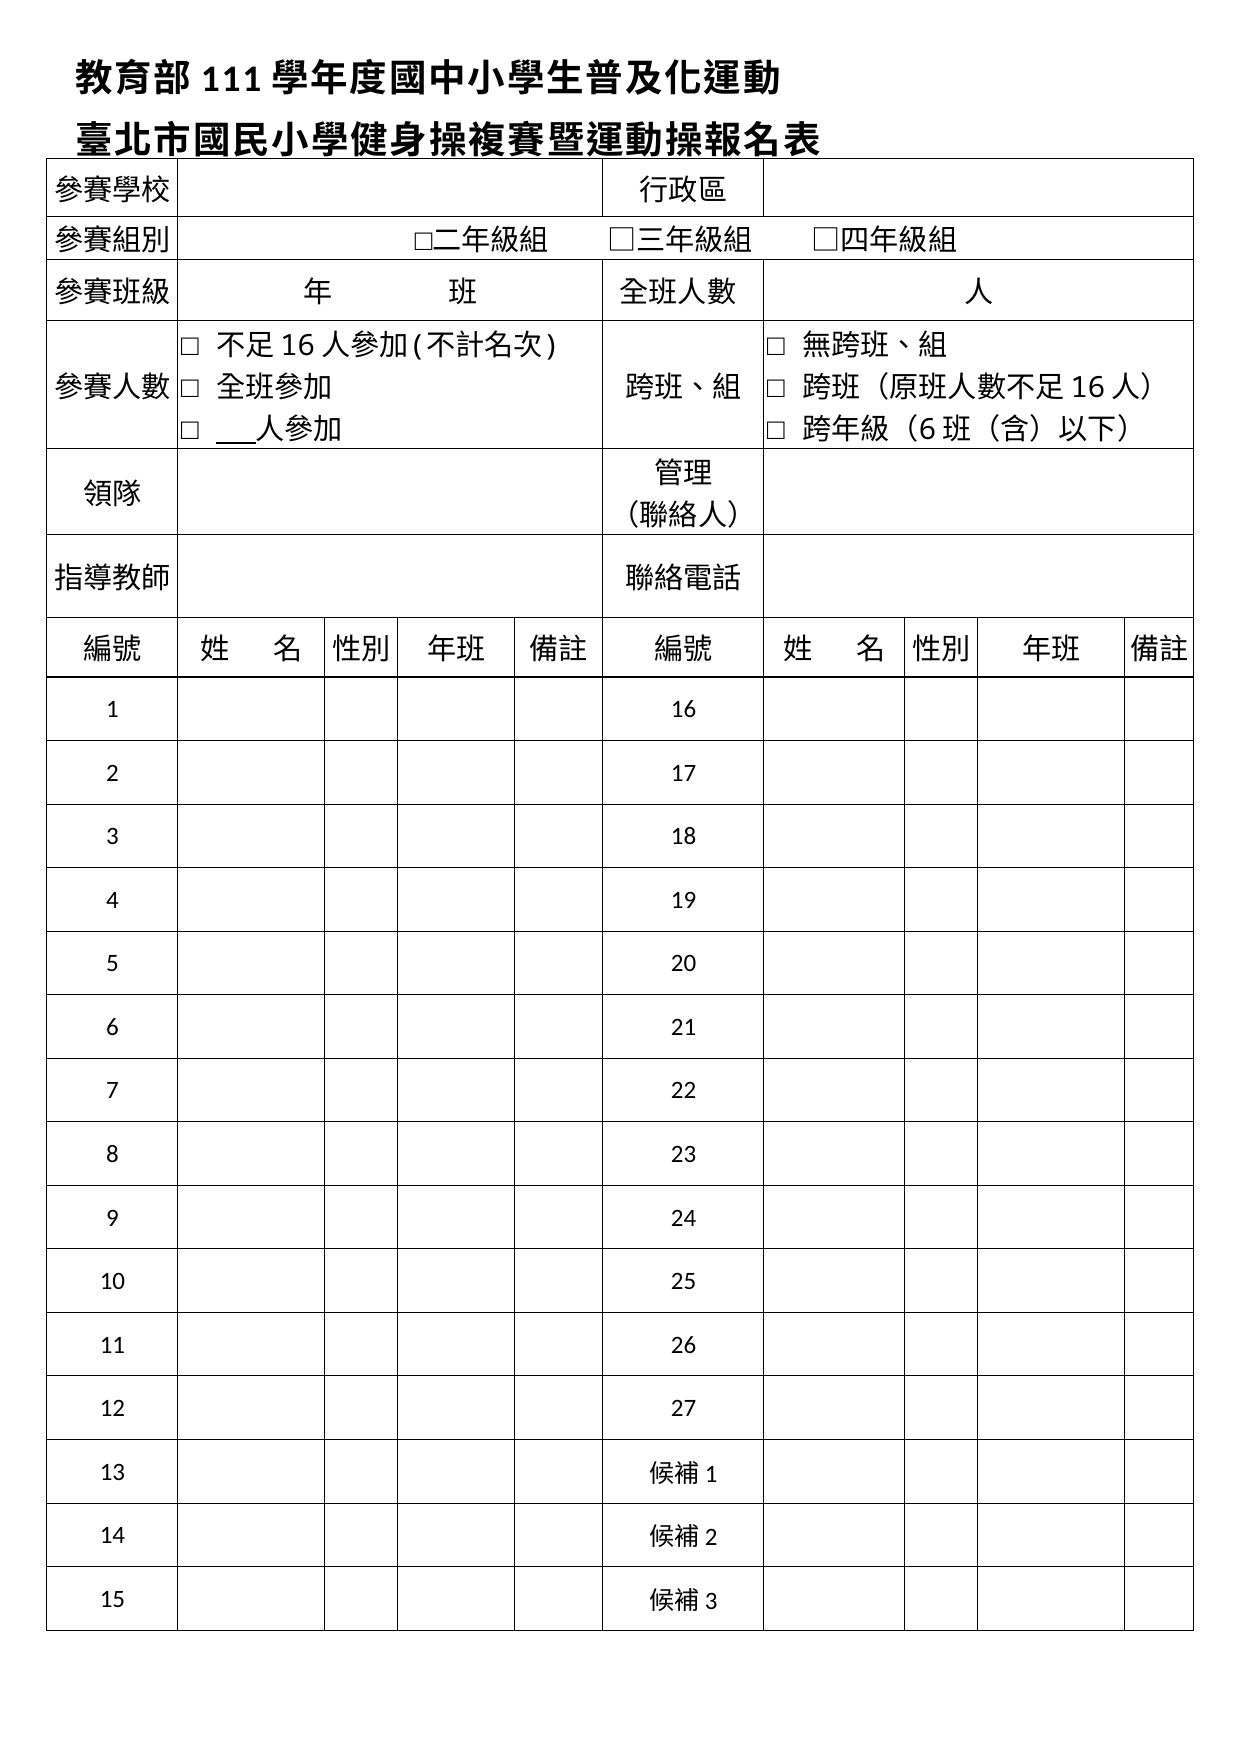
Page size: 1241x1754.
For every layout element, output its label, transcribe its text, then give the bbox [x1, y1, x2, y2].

table_cell [905, 1249, 977, 1312]
table_cell [398, 995, 514, 1058]
table_cell 管理 （聯絡人） [603, 449, 763, 534]
table_cell [515, 932, 602, 994]
table_cell 11 [47, 1313, 177, 1375]
table_cell 21 [603, 995, 763, 1058]
table_cell 13 [47, 1440, 177, 1502]
table_cell 參賽組別 [47, 217, 177, 259]
table_cell [905, 932, 977, 994]
table_cell 聯絡電話 [603, 535, 763, 617]
table_cell [325, 995, 397, 1058]
table_cell 1 [47, 678, 177, 740]
table_header [178, 159, 602, 216]
table_cell [1125, 995, 1193, 1058]
table_cell [178, 449, 602, 534]
table_cell [178, 678, 324, 740]
table_cell 23 [603, 1122, 763, 1185]
table_cell [515, 868, 602, 931]
table_cell [1125, 1249, 1193, 1312]
table_cell [1125, 1059, 1193, 1121]
table_cell [178, 995, 324, 1058]
table_cell [1125, 1313, 1193, 1375]
table_cell [398, 1376, 514, 1439]
table_cell [764, 805, 904, 867]
table_cell 18 [603, 805, 763, 867]
table_cell 20 [603, 932, 763, 994]
table_cell [178, 535, 602, 617]
table_cell [764, 535, 1193, 617]
table_cell [1125, 678, 1193, 740]
table_cell 姓 名 [178, 618, 324, 676]
table_cell [325, 1186, 397, 1248]
table_cell [515, 1059, 602, 1121]
table_cell 24 [603, 1186, 763, 1248]
table_cell [398, 932, 514, 994]
table_cell [398, 805, 514, 867]
text 教育部111學年度國中小學生普及化運動 [75, 33, 1162, 96]
table_cell [398, 678, 514, 740]
table_cell [178, 1122, 324, 1185]
table_cell [1125, 805, 1193, 867]
table_cell 候補2 [603, 1504, 763, 1566]
table_header 行政區 [603, 159, 763, 216]
table_cell [978, 1186, 1124, 1248]
table_cell 年班 [978, 618, 1124, 676]
table_cell [905, 678, 977, 740]
table_cell [764, 449, 1193, 534]
table_cell [978, 932, 1124, 994]
table_cell [978, 1504, 1124, 1566]
table_cell [325, 932, 397, 994]
table_cell [515, 1122, 602, 1185]
table_cell 年班 [398, 618, 514, 676]
table_cell [325, 1504, 397, 1566]
table_cell [398, 1567, 514, 1629]
table_cell [515, 678, 602, 740]
table_cell [325, 1376, 397, 1439]
table_cell [178, 1186, 324, 1248]
table_cell 年 班 [178, 260, 602, 320]
table_cell 指導教師 [47, 535, 177, 617]
table_cell [398, 1440, 514, 1502]
table_cell [905, 868, 977, 931]
table_cell [905, 1186, 977, 1248]
table_cell [905, 1504, 977, 1566]
table_cell [398, 1313, 514, 1375]
table_cell 25 [603, 1249, 763, 1312]
table_cell [764, 741, 904, 803]
table_cell 2 [47, 741, 177, 803]
table_cell [978, 1122, 1124, 1185]
table_cell [1125, 1376, 1193, 1439]
table_cell 備註 [515, 618, 602, 676]
table_cell 22 [603, 1059, 763, 1121]
table_cell 10 [47, 1249, 177, 1312]
table_cell 7 [47, 1059, 177, 1121]
table_cell [515, 1440, 602, 1502]
table_cell [178, 932, 324, 994]
table_cell [764, 1059, 904, 1121]
table_cell [398, 1059, 514, 1121]
table_cell 人 [764, 260, 1193, 320]
table_cell [764, 1249, 904, 1312]
table_cell [764, 1567, 904, 1629]
table_cell [978, 1376, 1124, 1439]
table_cell [398, 1504, 514, 1566]
table_cell 候補3 [603, 1567, 763, 1629]
table_cell [764, 678, 904, 740]
table_cell □ 無跨班、組 □ 跨班（原班人數不足16人） □ 跨年級（6班（含）以下） [764, 321, 1193, 448]
table_cell [1125, 1440, 1193, 1502]
table_cell [325, 1440, 397, 1502]
table_cell 6 [47, 995, 177, 1058]
table_cell [325, 1249, 397, 1312]
table_cell [515, 1504, 602, 1566]
table_cell [178, 1249, 324, 1312]
table_cell 19 [603, 868, 763, 931]
table_cell [905, 1376, 977, 1439]
table_cell 備註 [1125, 618, 1193, 676]
table_cell [515, 1186, 602, 1248]
table_cell [398, 1122, 514, 1185]
table_cell [978, 1440, 1124, 1502]
table_cell [1125, 1504, 1193, 1566]
table_cell [764, 1440, 904, 1502]
table_cell [978, 868, 1124, 931]
table_cell [764, 1122, 904, 1185]
table_cell 性別 [905, 618, 977, 676]
table_cell [178, 805, 324, 867]
table_cell [398, 741, 514, 803]
table_cell 領隊 [47, 449, 177, 534]
table_cell [764, 1186, 904, 1248]
table_cell 3 [47, 805, 177, 867]
table_cell [978, 741, 1124, 803]
table_cell [178, 868, 324, 931]
table_cell [764, 932, 904, 994]
table_cell 26 [603, 1313, 763, 1375]
table_cell [764, 1376, 904, 1439]
table_cell [325, 741, 397, 803]
table_cell [325, 868, 397, 931]
table_cell [178, 741, 324, 803]
table_cell [178, 1376, 324, 1439]
table_cell [1125, 741, 1193, 803]
table_cell [978, 1567, 1124, 1629]
table_cell 8 [47, 1122, 177, 1185]
table_cell 16 [603, 678, 763, 740]
table_cell 跨班、組 [603, 321, 763, 448]
table_cell [905, 1122, 977, 1185]
table_cell [905, 805, 977, 867]
table_cell 15 [47, 1567, 177, 1629]
table_cell [905, 741, 977, 803]
table_cell [1125, 1186, 1193, 1248]
table_cell [398, 1186, 514, 1248]
table_cell [978, 1249, 1124, 1312]
table_cell [178, 1440, 324, 1502]
table_cell [515, 1313, 602, 1375]
table_cell [178, 1313, 324, 1375]
table_cell [398, 868, 514, 931]
table_cell [515, 741, 602, 803]
table_cell [178, 1504, 324, 1566]
table_cell [515, 1249, 602, 1312]
table_header [764, 159, 1193, 216]
table_cell [905, 995, 977, 1058]
table_cell [978, 995, 1124, 1058]
table_cell 4 [47, 868, 177, 931]
table_cell [905, 1567, 977, 1629]
table_cell [764, 1313, 904, 1375]
table_cell 姓 名 [764, 618, 904, 676]
table_cell 14 [47, 1504, 177, 1566]
table_cell □二年級組 □三年級組 □四年級組 [178, 217, 1193, 259]
table_cell [325, 805, 397, 867]
table_cell 5 [47, 932, 177, 994]
table_cell [764, 1504, 904, 1566]
table_cell 12 [47, 1376, 177, 1439]
table_cell 性別 [325, 618, 397, 676]
table_header 參賽學校 [47, 159, 177, 216]
table_cell [978, 805, 1124, 867]
table_cell [905, 1059, 977, 1121]
table_cell 參賽人數 [47, 321, 177, 448]
table_cell [905, 1313, 977, 1375]
table_cell [978, 1059, 1124, 1121]
table_cell 17 [603, 741, 763, 803]
table_cell [1125, 932, 1193, 994]
table_cell 候補1 [603, 1440, 763, 1502]
table_cell □ 不足16人參加(不計名次) □ 全班參加 □ 人參加 [178, 321, 602, 448]
table_cell [515, 1567, 602, 1629]
table_cell [398, 1249, 514, 1312]
table_cell [325, 1059, 397, 1121]
table_cell [325, 1122, 397, 1185]
text 臺北市國民小學健身操複賽暨運動操報名表 [75, 96, 1162, 158]
table_cell [764, 868, 904, 931]
table_cell [178, 1059, 324, 1121]
table_cell [1125, 1567, 1193, 1629]
table_cell [178, 1567, 324, 1629]
table_cell 27 [603, 1376, 763, 1439]
table_cell [764, 995, 904, 1058]
table_cell 編號 [603, 618, 763, 676]
table_cell [515, 1376, 602, 1439]
table_cell 參賽班級 [47, 260, 177, 320]
table_cell [978, 1313, 1124, 1375]
table_cell [325, 1567, 397, 1629]
table_cell [515, 805, 602, 867]
table_cell [1125, 868, 1193, 931]
table_cell [515, 995, 602, 1058]
table_cell 9 [47, 1186, 177, 1248]
table_cell [978, 678, 1124, 740]
table_cell [905, 1440, 977, 1502]
table_cell [325, 1313, 397, 1375]
table_cell [1125, 1122, 1193, 1185]
table_cell 編號 [47, 618, 177, 676]
table_cell 全班人數 [603, 260, 763, 320]
table_cell [325, 678, 397, 740]
